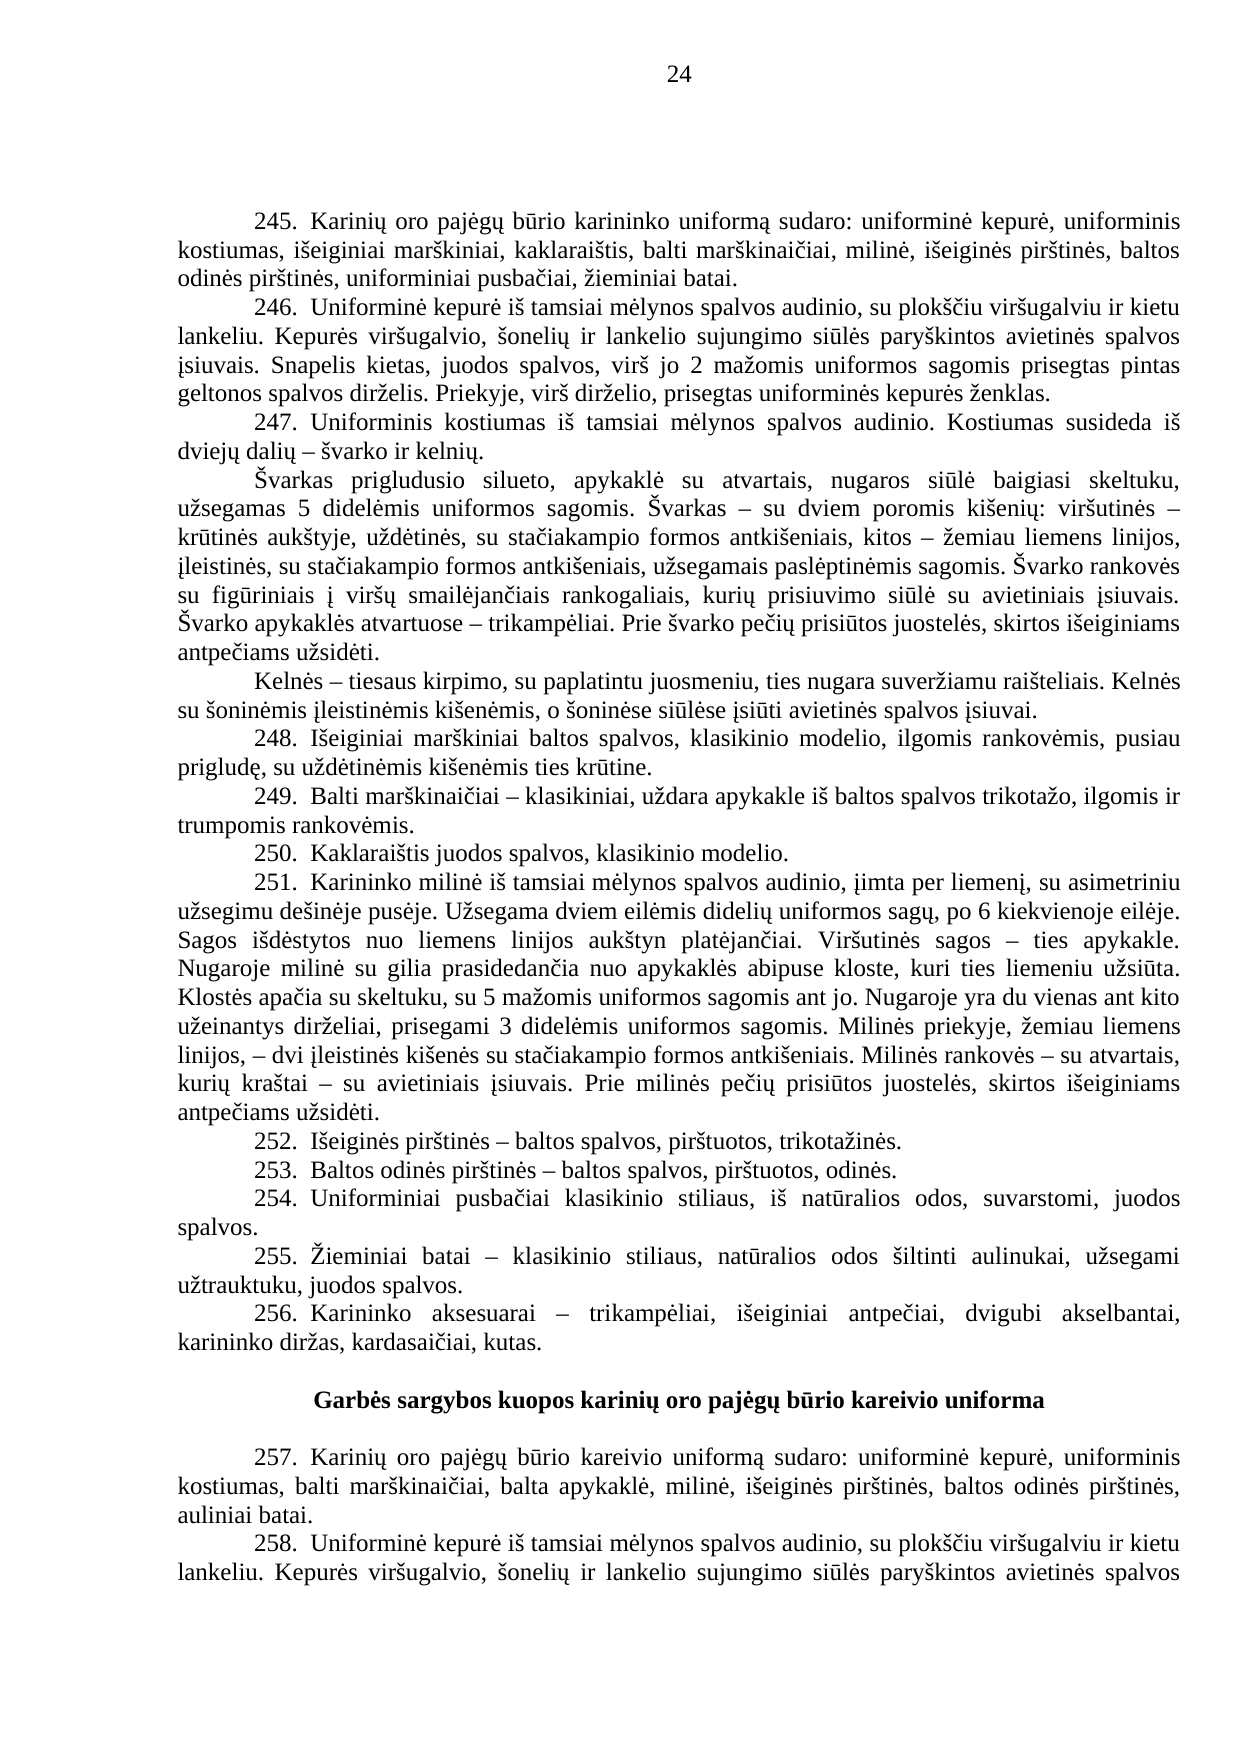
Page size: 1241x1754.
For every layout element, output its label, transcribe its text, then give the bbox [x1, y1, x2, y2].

text 247. Uniforminis kostiumas iš tamsiai mėlynos spalvos audinio. Kostiumas susideda iš dviejų dalių – švarko ir kelnių. [177, 407, 1181, 465]
text 251. Karininko milinė iš tamsiai mėlynos spalvos audinio, įimta per liemenį, su asimetriniu užsegimu dešinėje pusėje. Užsegama dviem eilėmis didelių uniformos sagų, po 6 kiekvienoje eilėje. Sagos išdėstytos nuo liemens linijos aukštyn platėjančiai. Viršutinės sagos – ties apykakle. Nugaroje milinė su gilia prasidedančia nuo apykaklės abipuse kloste, kuri ties liemeniu užsiūta. Klostės apačia su skeltuku, su 5 mažomis uniformos sagomis ant jo. Nugaroje yra du vienas ant kito užeinantys dirželiai, prisegami 3 didelėmis uniformos sagomis. Milinės priekyje, žemiau liemens linijos, – dvi įleistinės kišenės su stačiakampio formos antkišeniais. Milinės rankovės – su atvartais, kurių kraštai – su avietiniais įsiuvais. Prie milinės pečių prisiūtos juostelės, skirtos išeiginiams antpečiams užsidėti. [177, 867, 1181, 1126]
text 254. Uniforminiai pusbačiai klasikinio stiliaus, iš natūralios odos, suvarstomi, juodos spalvos. [177, 1183, 1181, 1241]
text Švarkas prigludusio silueto, apykaklė su atvartais, nugaros siūlė baigiasi skeltuku, užsegamas 5 didelėmis uniformos sagomis. Švarkas – su dviem poromis kišenių: viršutinės – krūtinės aukštyje, uždėtinės, su stačiakampio formos antkišeniais, kitos – žemiau liemens linijos, įleistinės, su stačiakampio formos antkišeniais, užsegamais paslėptinėmis sagomis. Švarko rankovės su figūriniais į viršų smailėjančiais rankogaliais, kurių prisiuvimo siūlė su avietiniais įsiuvais. Švarko apykaklės atvartuose – trikampėliai. Prie švarko pečių prisiūtos juostelės, skirtos išeiginiams antpečiams užsidėti. [177, 465, 1181, 666]
text 258. Uniforminė kepurė iš tamsiai mėlynos spalvos audinio, su plokščiu viršugalviu ir kietu lankeliu. Kepurės viršugalvio, šonelių ir lankelio sujungimo siūlės paryškintos avietinės spalvos [177, 1528, 1181, 1586]
text 256. Karininko aksesuarai – trikampėliai, išeiginiai antpečiai, dvigubi akselbantai, karininko diržas, kardasaičiai, kutas. [177, 1298, 1181, 1356]
text 257. Karinių oro pajėgų būrio kareivio uniformą sudaro: uniforminė kepurė, uniforminis kostiumas, balti marškinaičiai, balta apykaklė, milinė, išeiginės pirštinės, baltos odinės pirštinės, auliniai batai. [177, 1442, 1181, 1528]
text 252. Išeiginės pirštinės – baltos spalvos, pirštuotos, trikotažinės. [177, 1126, 1181, 1155]
text 250. Kaklaraištis juodos spalvos, klasikinio modelio. [177, 838, 1181, 867]
text 255. Žieminiai batai – klasikinio stiliaus, natūralios odos šiltinti aulinukai, užsegami užtrauktuku, juodos spalvos. [177, 1241, 1181, 1298]
text 246. Uniforminė kepurė iš tamsiai mėlynos spalvos audinio, su plokščiu viršugalviu ir kietu lankeliu. Kepurės viršugalvio, šonelių ir lankelio sujungimo siūlės paryškintos avietinės spalvos įsiuvais. Snapelis kietas, juodos spalvos, virš jo 2 mažomis uniformos sagomis prisegtas pintas geltonos spalvos dirželis. Priekyje, virš dirželio, prisegtas uniforminės kepurės ženklas. [177, 292, 1181, 407]
text 245. Karinių oro pajėgų būrio karininko uniformą sudaro: uniforminė kepurė, uniforminis kostiumas, išeiginiai marškiniai, kaklaraištis, balti marškinaičiai, milinė, išeiginės pirštinės, baltos odinės pirštinės, uniforminiai pusbačiai, žieminiai batai. [177, 206, 1181, 292]
text 253. Baltos odinės pirštinės – baltos spalvos, pirštuotos, odinės. [177, 1155, 1181, 1183]
text Kelnės – tiesaus kirpimo, su paplatintu juosmeniu, ties nugara suveržiamu raišteliais. Kelnės su šoninėmis įleistinėmis kišenėmis, o šoninėse siūlėse įsiūti avietinės spalvos įsiuvai. [177, 666, 1181, 723]
text Garbės sargybos kuopos karinių oro pajėgų būrio kareivio uniforma [177, 1385, 1181, 1413]
text 249. Balti marškinaičiai – klasikiniai, uždara apykakle iš baltos spalvos trikotažo, ilgomis ir trumpomis rankovėmis. [177, 781, 1181, 838]
text 248. Išeiginiai marškiniai baltos spalvos, klasikinio modelio, ilgomis rankovėmis, pusiau prigludę, su uždėtinėmis kišenėmis ties krūtine. [177, 723, 1181, 781]
